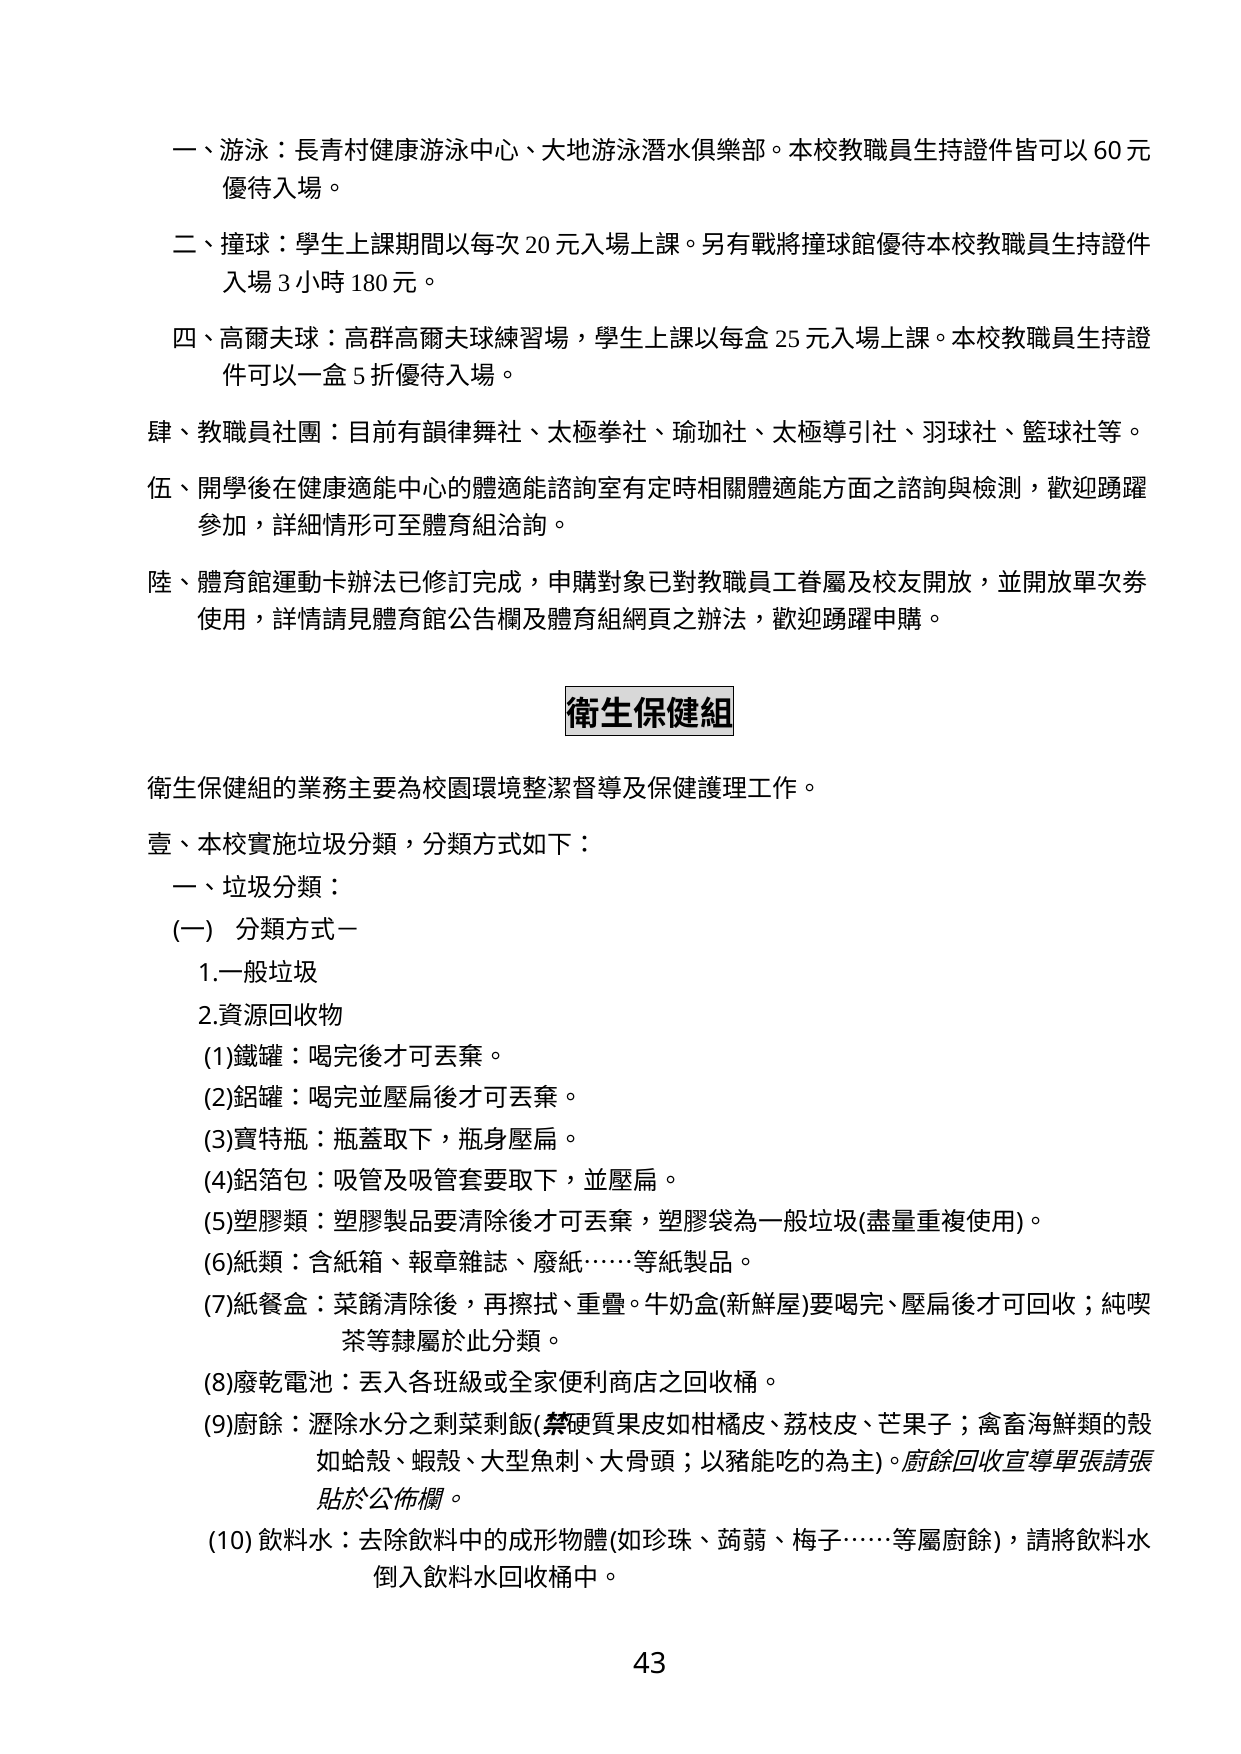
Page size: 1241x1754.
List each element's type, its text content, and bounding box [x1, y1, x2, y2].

text 二、撞球：學生上課期間以每次20元入場上課。另有戰將撞球館優待本校教職員生持證件入場3小時180元。 [173, 224, 1152, 299]
text 衛生保健組的業務主要為校園環境整潔督導及保健護理工作。 [148, 768, 1152, 805]
text (7)紙餐盒：菜餚清除後，再擦拭、重疊。牛奶盒(新鮮屋)要喝完、壓扁後才可回收；純喫茶等隸屬於此分類。 [204, 1283, 1152, 1358]
text (5)塑膠類：塑膠製品要清除後才可丟棄，塑膠袋為一般垃圾(盡量重複使用)。 [204, 1201, 1152, 1238]
text (2)鋁罐：喝完並壓扁後才可丟棄。 [204, 1077, 1152, 1115]
text (9)廚餘：瀝除水分之剩菜剩飯(禁硬質果皮如柑橘皮、荔枝皮、芒果子；禽畜海鮮類的殼如蛤殼、蝦殼、大型魚刺、大骨頭；以豬能吃的為主)。廚餘回收宣導單張請張貼於公佈欄。 [204, 1403, 1152, 1516]
text (一) 分類方式－ [173, 909, 1152, 947]
text 四、高爾夫球：高群高爾夫球練習場，學生上課以每盒25元入場上課。本校教職員生持證件可以一盒5折優待入場。 [173, 318, 1152, 393]
text 壹、本校實施垃圾分類，分類方式如下： [148, 824, 1152, 861]
text 1.一般垃圾 [198, 952, 1152, 989]
text 衛生保健組 [148, 674, 1152, 749]
text 伍、開學後在健康適能中心的體適能諮詢室有定時相關體適能方面之諮詢與檢測，歡迎踴躍參加，詳細情形可至體育組洽詢。 [148, 468, 1152, 543]
text (1)鐵罐：喝完後才可丟棄。 [198, 1036, 1152, 1073]
text (8)廢乾電池：丟入各班級或全家便利商店之回收桶。 [204, 1362, 1152, 1400]
text (10) 飲料水：去除飲料中的成形物體(如珍珠、蒟蒻、梅子……等屬廚餘)，請將飲料水倒入飲料水回收桶中。 [208, 1520, 1152, 1595]
text 陸、體育館運動卡辦法已修訂完成，申購對象已對教職員工眷屬及校友開放，並開放單次劵使用，詳情請見體育館公告欄及體育組網頁之辦法，歡迎踴躍申購。 [148, 561, 1152, 636]
text 一、游泳：長青村健康游泳中心、大地游泳潛水俱樂部。本校教職員生持證件皆可以60元優待入場。 [173, 130, 1152, 205]
text 2.資源回收物 [198, 995, 1152, 1032]
text (3)寶特瓶：瓶蓋取下，瓶身壓扁。 [204, 1118, 1152, 1156]
text 肆、教職員社團：目前有韻律舞社、太極拳社、瑜珈社、太極導引社、羽球社、籃球社等。 [148, 411, 1152, 449]
text (6)紙類：含紙箱、報章雜誌、廢紙……等紙製品。 [204, 1242, 1152, 1280]
text (4)鋁箔包：吸管及吸管套要取下，並壓扁。 [204, 1160, 1152, 1197]
text 一、垃圾分類： [173, 867, 1152, 904]
